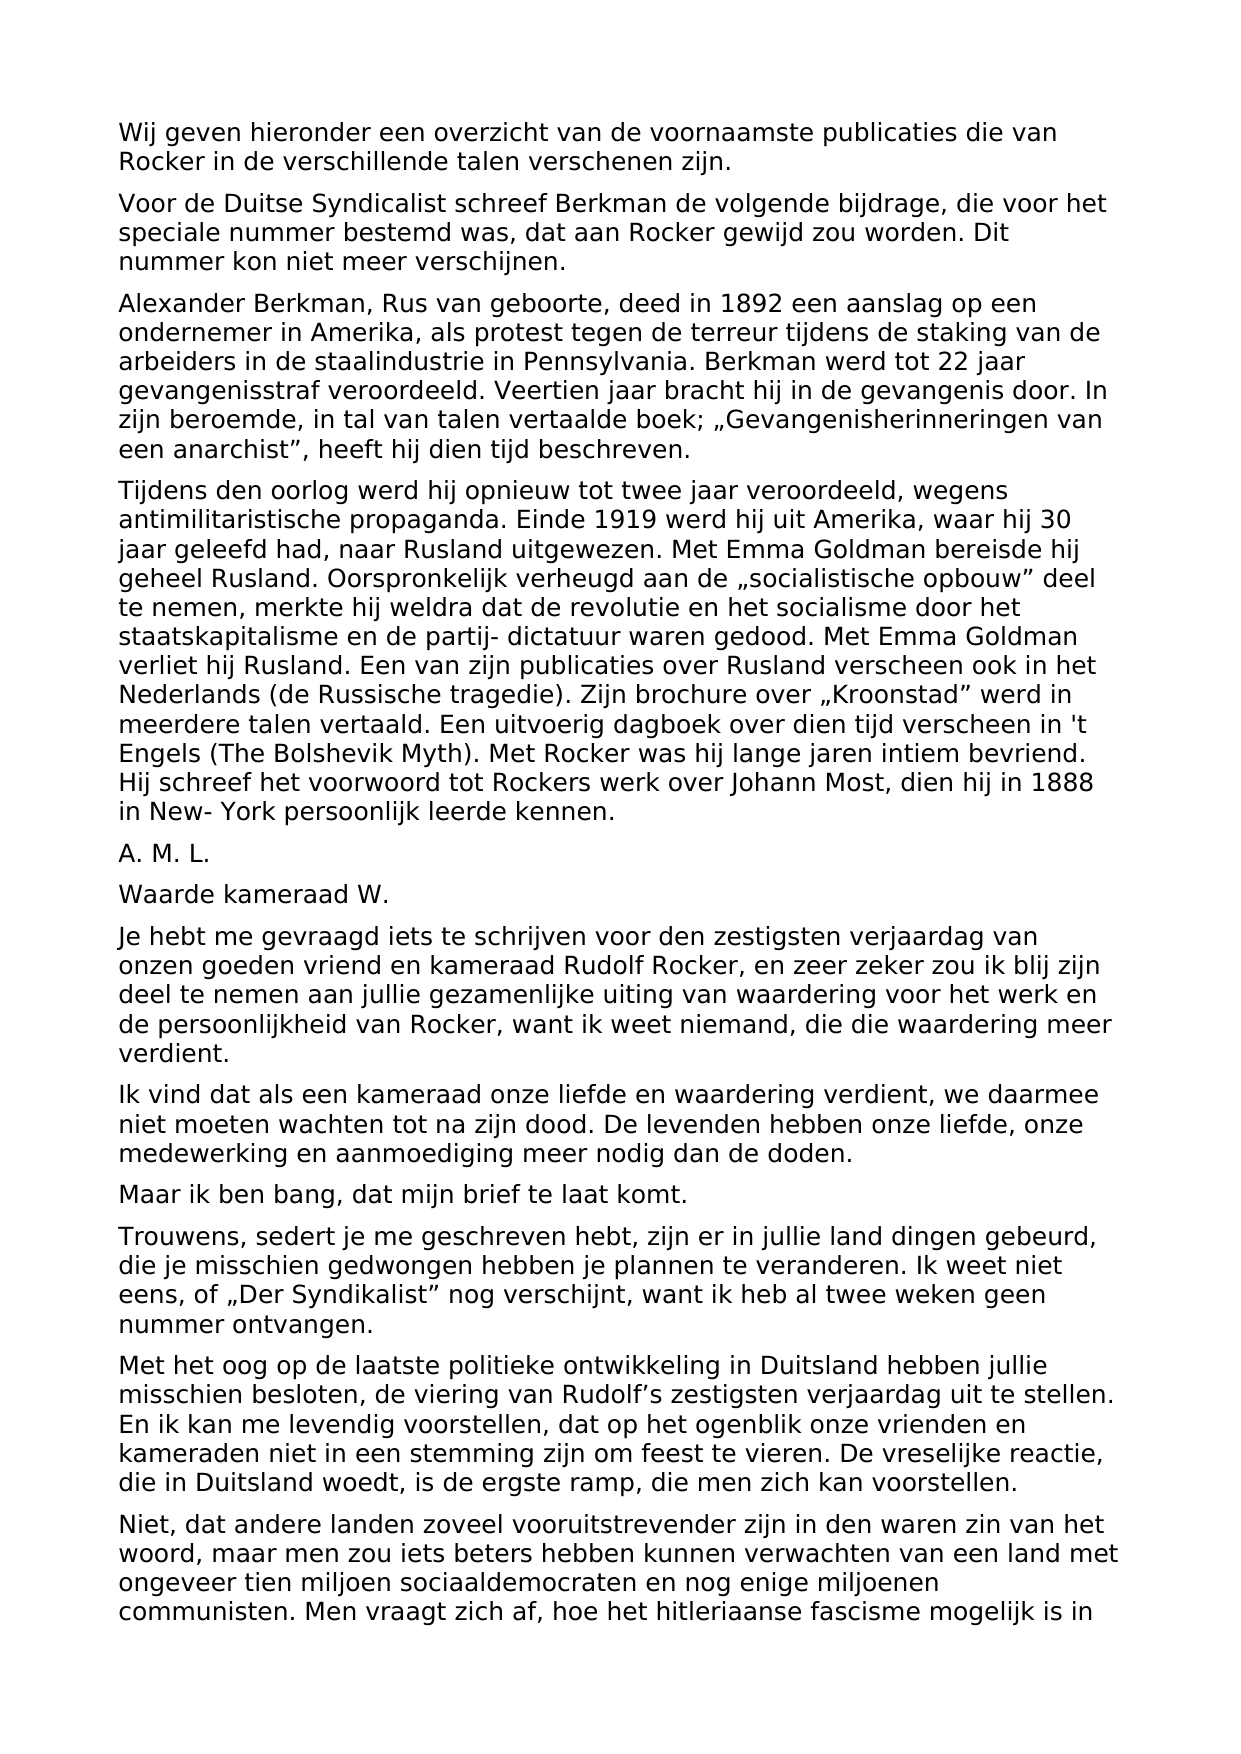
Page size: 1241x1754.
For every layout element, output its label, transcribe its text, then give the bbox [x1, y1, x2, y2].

text Voor de Duitse Syndicalist schreef Berkman de volgende bijdrage, die voor het speciale nummer bestemd was, dat aan Rocker gewijd zou worden. Dit nummer kon niet meer verschijnen. [118, 189, 1122, 276]
text Met het oog op de laatste politieke ontwikkeling in Duitsland hebben jullie misschien besloten, de viering van Rudolf’s zestigsten verjaardag uit te stellen. En ik kan me levendig voorstellen, dat op het ogenblik onze vrienden en kameraden niet in een stemming zijn om feest te vieren. De vreselijke reactie, die in Duitsland woedt, is de ergste ramp, die men zich kan voorstellen. [118, 1351, 1122, 1497]
text Tijdens den oorlog werd hij opnieuw tot twee jaar veroordeeld, wegens antimilitaristische propaganda. Einde 1919 werd hij uit Amerika, waar hij 30 jaar geleefd had, naar Rusland uitgewezen. Met Emma Goldman bereisde hij geheel Rusland. Oorspronkelijk verheugd aan de „socialistische opbouw” deel te nemen, merkte hij weldra dat de revolutie en het socialisme door het staatskapitalisme en de partij- dictatuur waren gedood. Met Emma Goldman verliet hij Rusland. Een van zijn publicaties over Rusland verscheen ook in het Nederlands (de Russische tragedie). Zijn brochure over „Kroonstad” werd in meerdere talen vertaald. Een uitvoerig dagboek over dien tijd verscheen in 't Engels (The Bolshevik Myth). Met Rocker was hij lange jaren intiem bevriend. Hij schreef het voorwoord tot Rockers werk over Johann Most, dien hij in 1888 in New- York persoonlijk leerde kennen. [118, 476, 1122, 826]
text Niet, dat andere landen zoveel vooruitstrevender zijn in den waren zin van het woord, maar men zou iets beters hebben kunnen verwachten van een land met ongeveer tien miljoen sociaaldemocraten en nog enige miljoenen communisten. Men vraagt zich af, hoe het hitleriaanse fascisme mogelijk is in [118, 1510, 1122, 1626]
text Wij geven hieronder een overzicht van de voornaamste publicaties die van Rocker in de verschillende talen verschenen zijn. [118, 118, 1122, 176]
text Je hebt me gevraagd iets te schrijven voor den zestigsten verjaardag van onzen goeden vriend en kameraad Rudolf Rocker, en zeer zeker zou ik blij zijn deel te nemen aan jullie gezamenlijke uiting van waardering voor het werk en de persoonlijkheid van Rocker, want ik weet niemand, die die waardering meer verdient. [118, 922, 1122, 1068]
text Alexander Berkman, Rus van geboorte, deed in 1892 een aanslag op een ondernemer in Amerika, als protest tegen de terreur tijdens de staking van de arbeiders in de staalindustrie in Pennsylvania. Berkman werd tot 22 jaar gevangenisstraf veroordeeld. Veertien jaar bracht hij in de gevangenis door. In zijn beroemde, in tal van talen vertaalde boek; „Gevangenisherinneringen van een anarchist”, heeft hij dien tijd beschreven. [118, 289, 1122, 464]
text Waarde kameraad W. [118, 881, 1122, 910]
text A. M. L. [118, 839, 1122, 868]
text Ik vind dat als een kameraad onze liefde en waardering verdient, we daarmee niet moeten wachten tot na zijn dood. De levenden hebben onze liefde, onze medewerking en aanmoediging meer nodig dan de doden. [118, 1081, 1122, 1168]
text Trouwens, sedert je me geschreven hebt, zijn er in jullie land dingen gebeurd, die je misschien gedwongen hebben je plannen te veranderen. Ik weet niet eens, of „Der Syndikalist” nog verschijnt, want ik heb al twee weken geen nummer ontvangen. [118, 1222, 1122, 1339]
text Maar ik ben bang, dat mijn brief te laat komt. [118, 1181, 1122, 1210]
